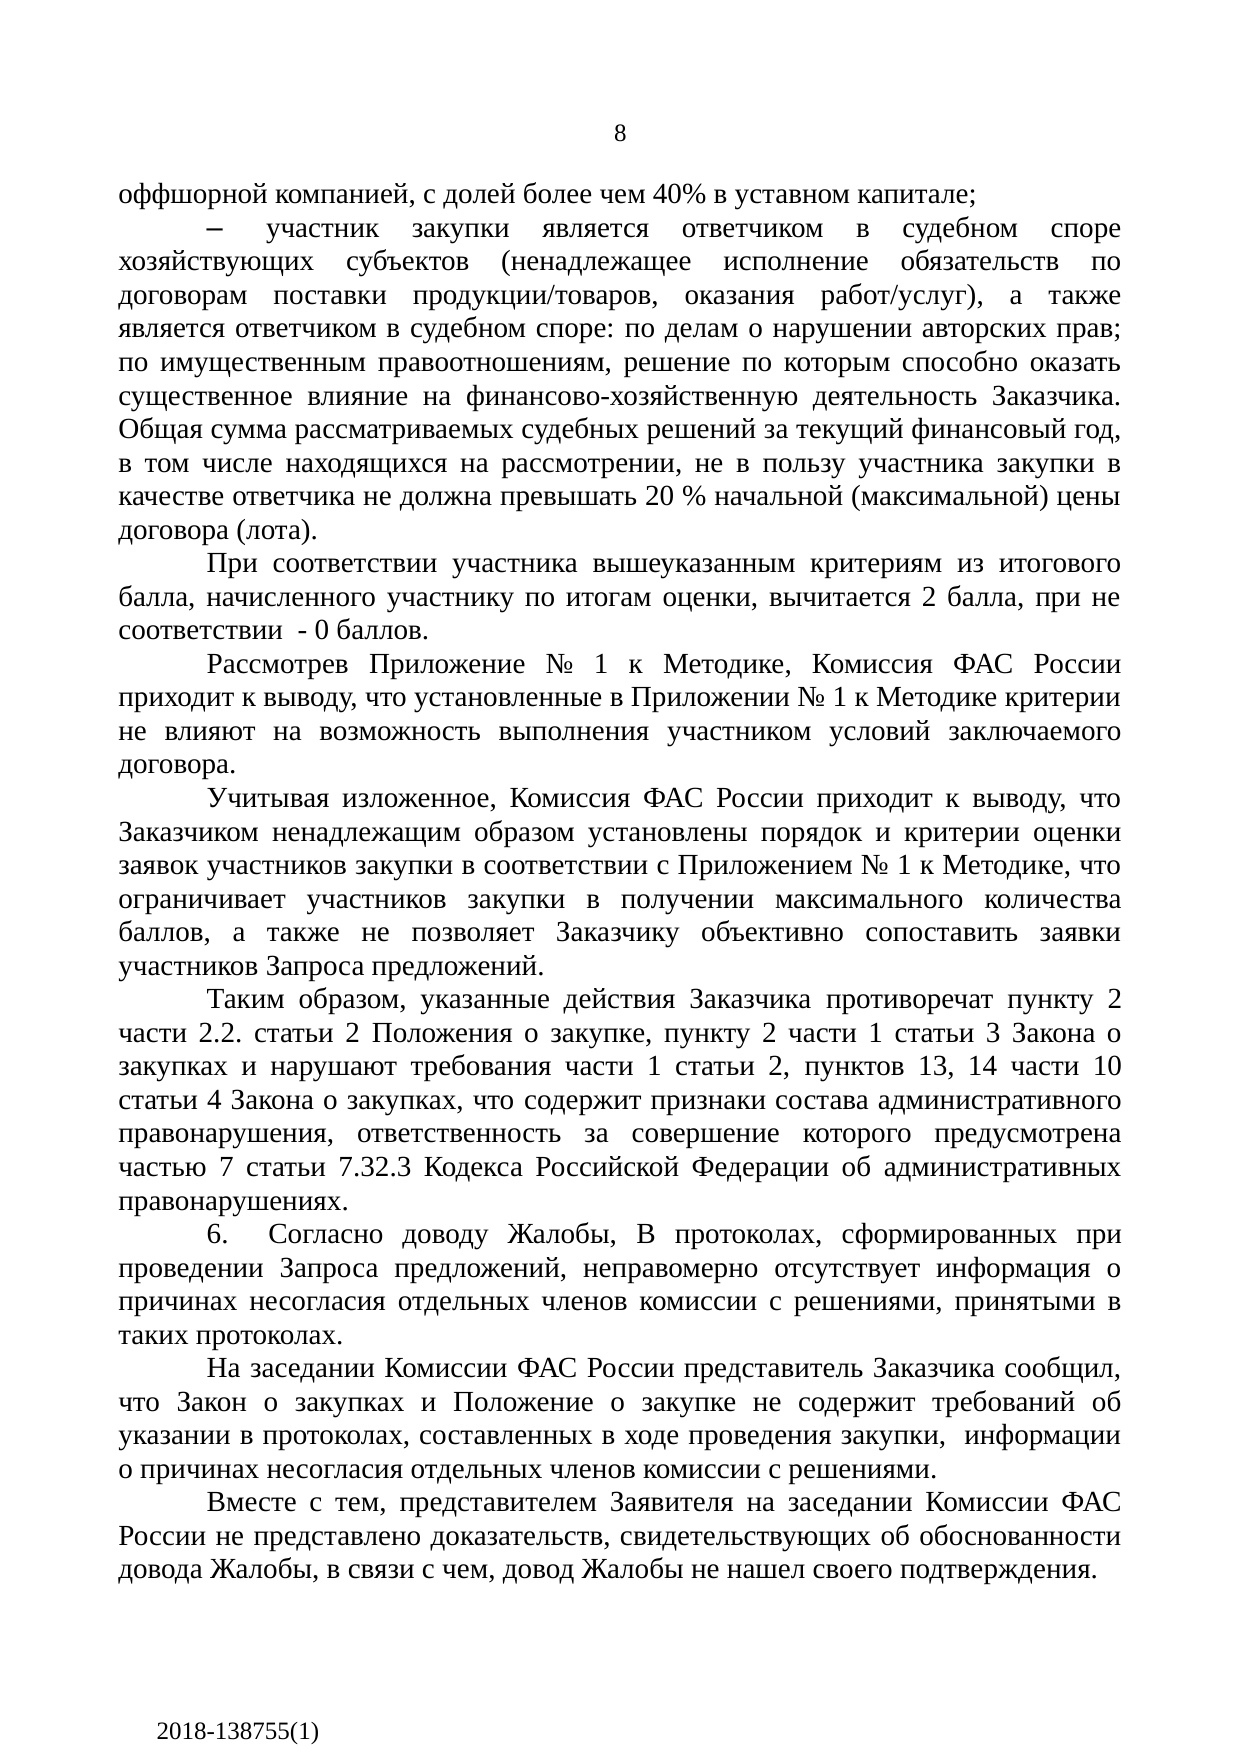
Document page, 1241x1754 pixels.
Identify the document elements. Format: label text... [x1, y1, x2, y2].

text Таким образом, указанные действия Заказчика противоречат пункту 2 части 2.2. статьи 2 Положения о закупке, пункту 2 части 1 статьи 3 Закона о закупках и нарушают требования части 1 статьи 2, пунктов 13, 14 части 10 статьи 4 Закона о закупках, что содержит признаки состава административного правонарушения, ответственность за совершение которого предусмотрена частью 7 статьи 7.32.3 Кодекса Российской Федерации об административных правонарушениях. [118, 981, 1122, 1216]
list участник закупки является ответчиком в судебном споре хозяйствующих субъектов (ненадлежащее исполнение обязательств по договорам поставки продукции/товаров, оказания работ/услуг), а также является ответчиком в судебном споре: по делам о нарушении авторских прав; по имущественным правоотношениям, решение по которым способно оказать существенное влияние на финансово-хозяйственную деятельность Заказчика. Общая сумма рассматриваемых судебных решений за текущий финансовый год, в том числе находящихся на рассмотрении, не в пользу участника закупки в качестве ответчика не должна превышать 20 % начальной (максимальной) цены договора (лота). [118, 210, 1122, 545]
text Учитывая изложенное, Комиссия ФАС России приходит к выводу, что Заказчиком ненадлежащим образом установлены порядок и критерии оценки заявок участников закупки в соответствии с Приложением № 1 к Методике, что ограничивает участников закупки в получении максимального количества баллов, а также не позволяет Заказчику объективно сопоставить заявки участников Запроса предложений. [118, 780, 1122, 981]
list оффшорной компанией, с долей более чем 40% в уставном капитале; [118, 176, 1122, 210]
text На заседании Комиссии ФАС России представитель Заказчика сообщил, что Закон о закупках и Положение о закупке не содержит требований об указании в протоколах, составленных в ходе проведения закупки, информации о причинах несогласия отдельных членов комиссии с решениями. [118, 1350, 1122, 1484]
text Вместе с тем, представителем Заявителя на заседании Комиссии ФАС России не представлено доказательств, свидетельствующих об обоснованности довода Жалобы, в связи с чем, довод Жалобы не нашел своего подтверждения. [118, 1484, 1122, 1585]
text Рассмотрев Приложение № 1 к Методике, Комиссия ФАС России приходит к выводу, что установленные в Приложении № 1 к Методике критерии не влияют на возможность выполнения участником условий заключаемого договора. [118, 646, 1122, 780]
list Согласно доводу Жалобы, В протоколах, сформированных при проведении Запроса предложений, неправомерно отсутствует информация о причинах несогласия отдельных членов комиссии с решениями, принятыми в таких протоколах. [118, 1216, 1122, 1350]
text При соответствии участника вышеуказанным критериям из итогового балла, начисленного участнику по итогам оценки, вычитается 2 балла, при не соответствии - 0 баллов. [118, 545, 1122, 646]
